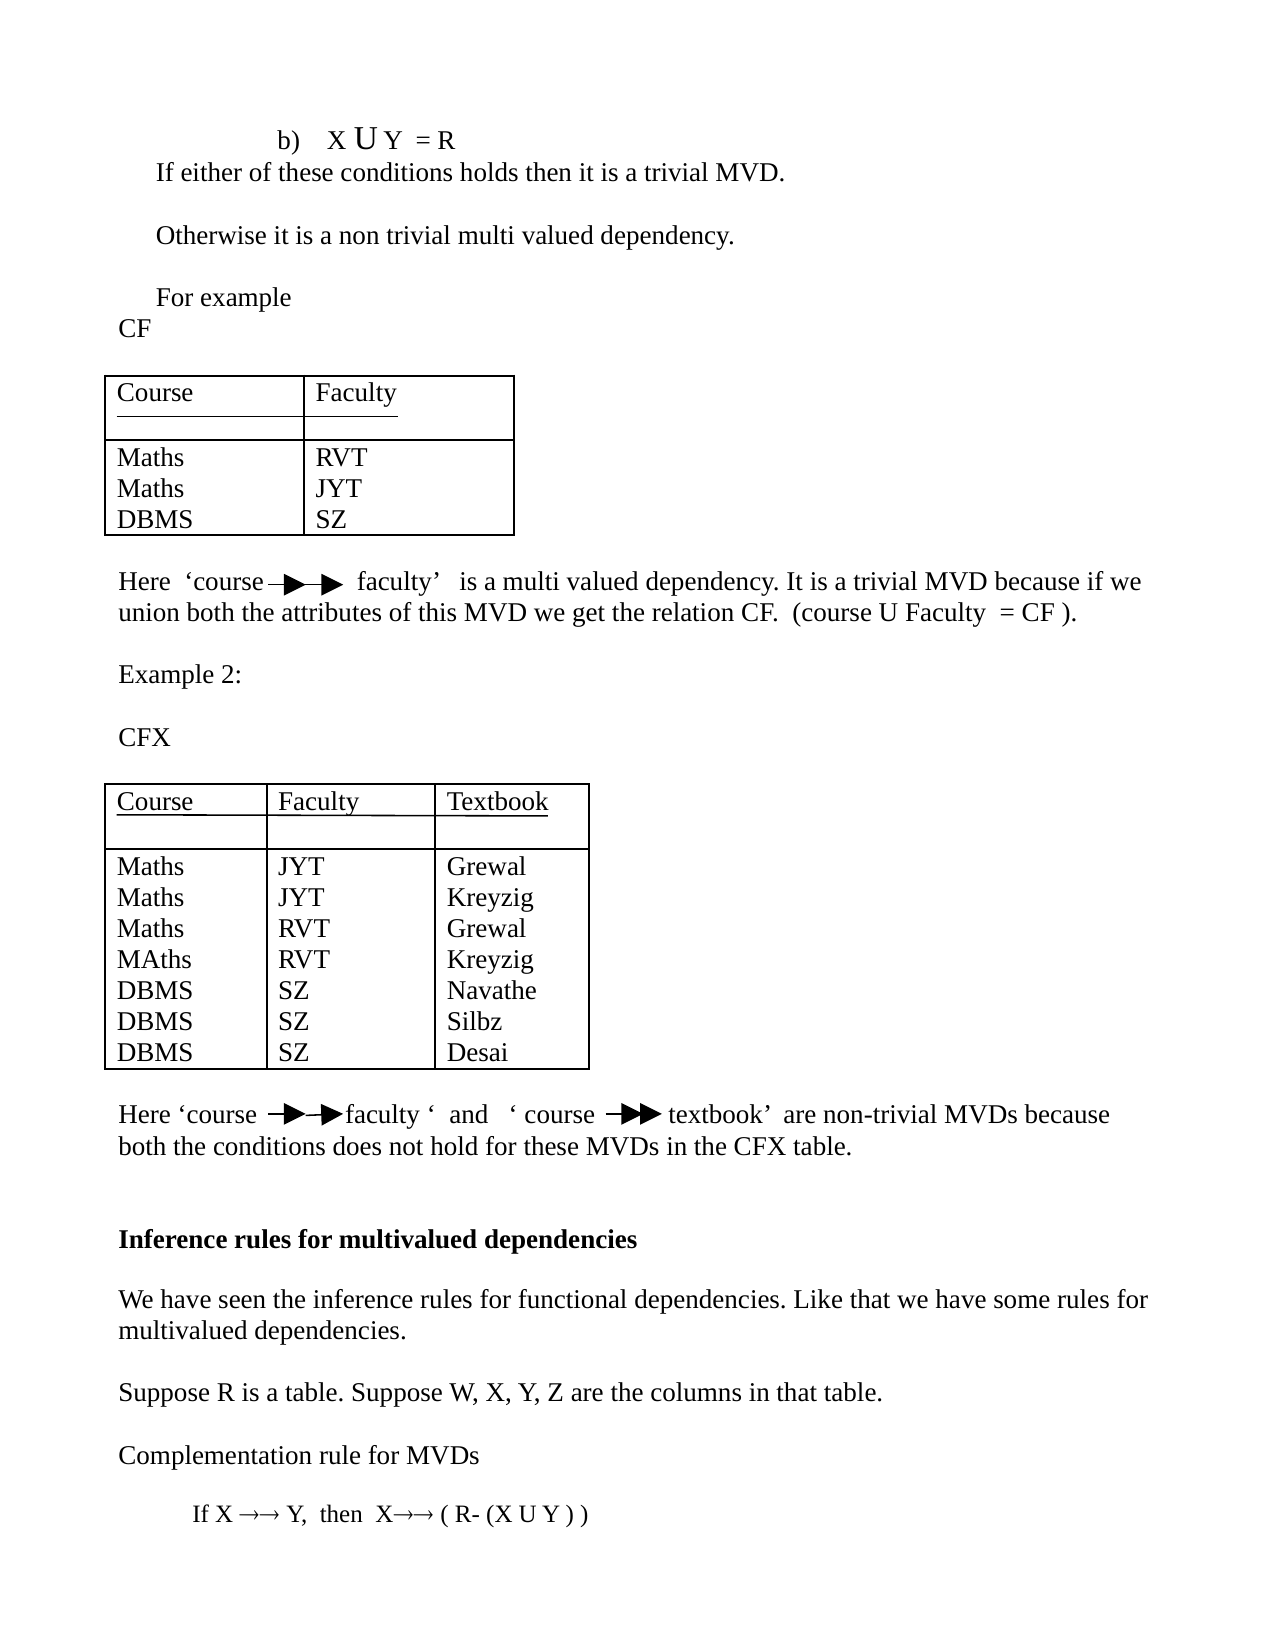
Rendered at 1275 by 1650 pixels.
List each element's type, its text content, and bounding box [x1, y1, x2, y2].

table_header Faculty [305, 377, 513, 439]
text Example 2: [118, 659, 1157, 690]
table_header Faculty [268, 785, 434, 814]
text b) X U Y = R [156, 118, 1157, 156]
text CFX [118, 721, 1157, 752]
table_cell JYT JYT RVT RVT SZ SZ SZ [268, 850, 434, 1068]
text If either of these conditions holds then it is a trivial MVD. [156, 156, 1157, 188]
text Here ‘course faculty’ is a multi valued dependency. It is a trivial MVD because if we union both the attributes of this MVD we get the relation CF. (course U Faculty = CF ). [118, 565, 1157, 627]
table_header Course [106, 377, 303, 439]
text Suppose R is a table. Suppose W, X, Y, Z are the columns in that table. [118, 1376, 1157, 1408]
table_header Course [106, 785, 266, 848]
table_cell RVT JYT SZ [305, 441, 513, 534]
text Otherwise it is a non trivial multi valued dependency. [156, 219, 1157, 250]
text CF [118, 312, 1157, 343]
text Here ‘course faculty ‘ and ‘ course textbook’ are non-trivial MVDs because both the conditions does not hold for these MVDs in the CFX table. [118, 1098, 1157, 1161]
table_header Textbook [436, 785, 588, 848]
subtitle Inference rules for multivalued dependencies [118, 1223, 1157, 1254]
table_cell Grewal Kreyzig Grewal Kreyzig Navathe Silbz Desai [436, 850, 588, 1068]
subtitle Complementation rule for MVDs [118, 1439, 1157, 1470]
table_header [268, 816, 434, 848]
text If X  Y, then X ( R- (X U Y ) ) [118, 1499, 1157, 1527]
text For example [156, 281, 1157, 312]
table_cell Maths Maths Maths MAths DBMS DBMS DBMS [106, 850, 266, 1068]
table_cell Maths Maths DBMS [106, 441, 303, 534]
text We have seen the inference rules for functional dependencies. Like that we have some rules for multivalued dependencies. [118, 1283, 1157, 1345]
